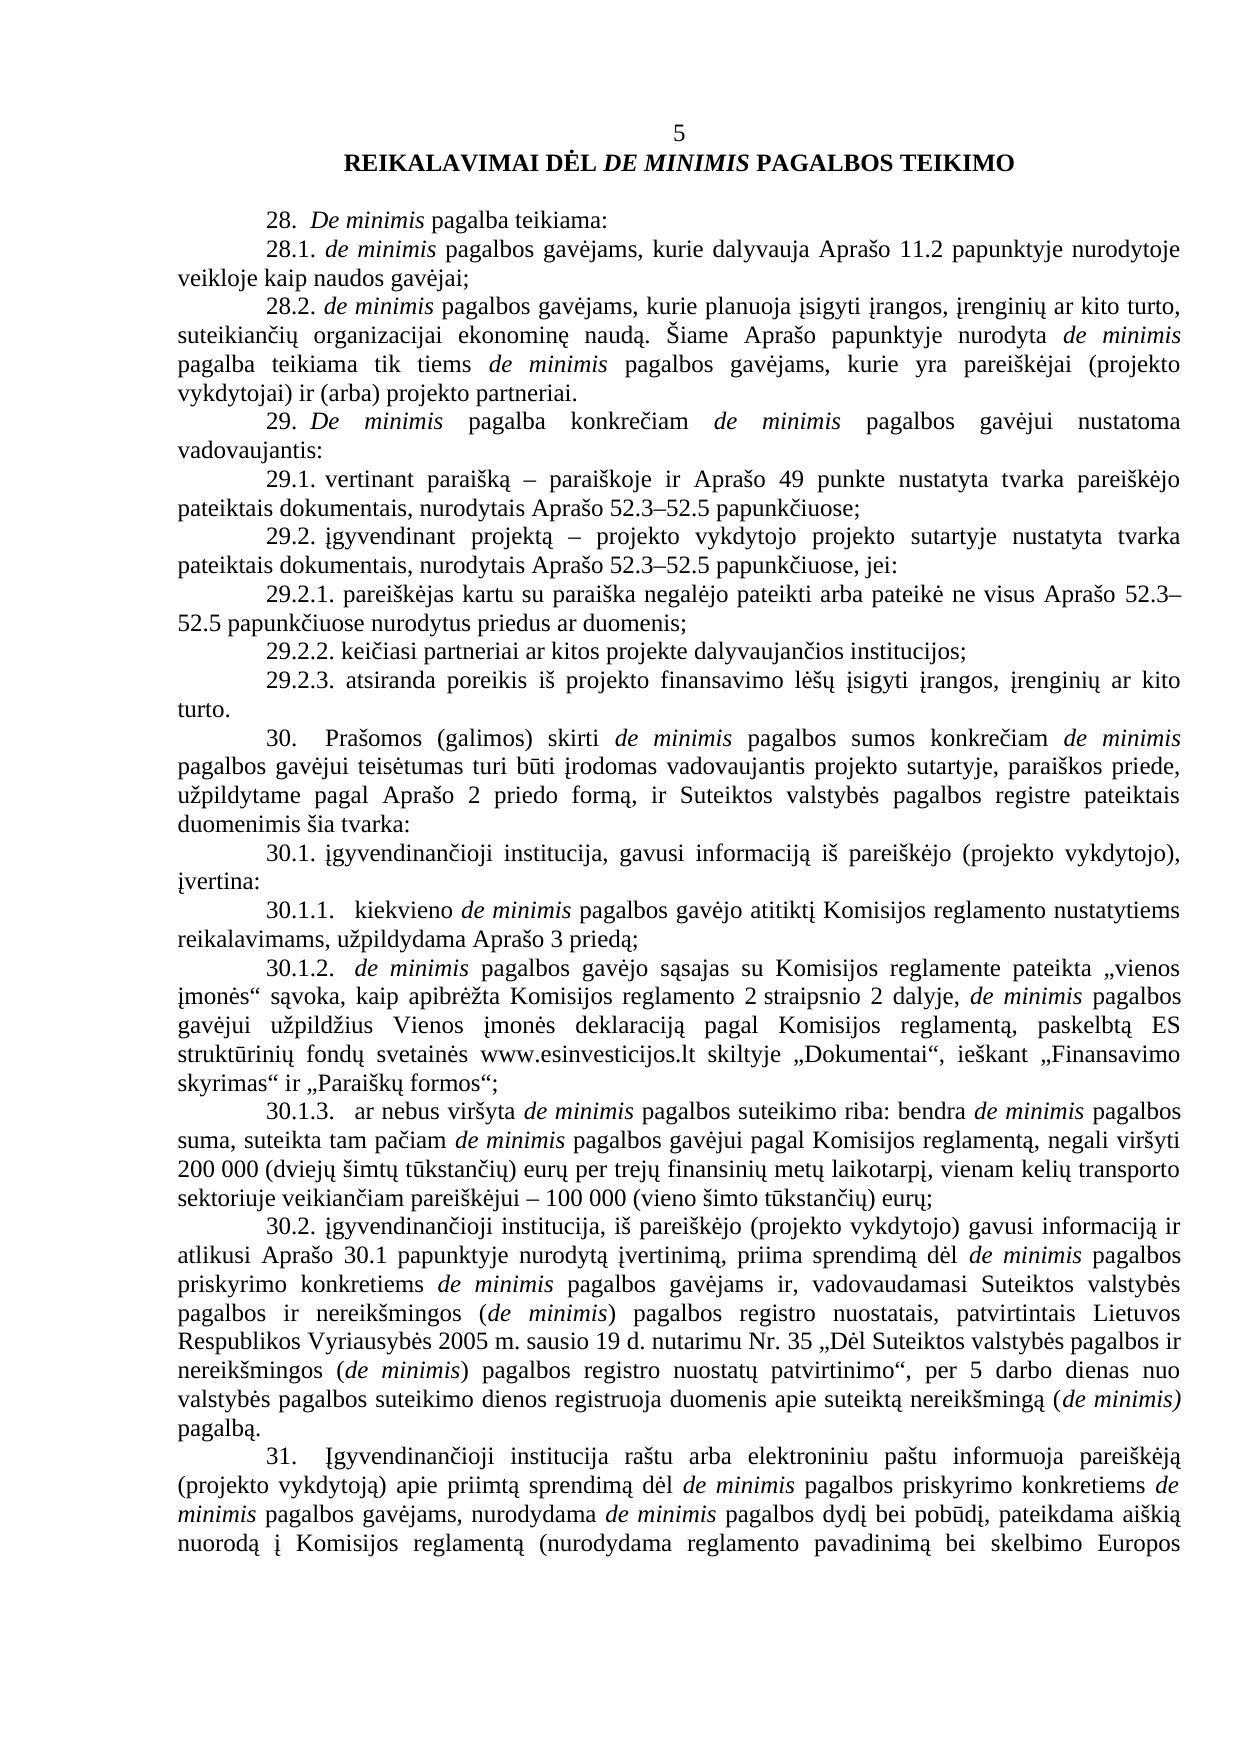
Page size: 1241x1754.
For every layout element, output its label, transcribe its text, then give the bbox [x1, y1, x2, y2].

text 29.2.3. atsiranda poreikis iš projekto finansavimo lėšų įsigyti įrangos, įrenginių ar kito turto. [177, 665, 1181, 723]
text 29.2. įgyvendinant projektą – projekto vykdytojo projekto sutartyje nustatyta tvarka pateiktais dokumentais, nurodytais Aprašo 52.3–52.5 papunkčiuose, jei: [177, 521, 1181, 579]
text 30. Prašomos (galimos) skirti de minimis pagalbos sumos konkrečiam de minimis pagalbos gavėjui teisėtumas turi būti įrodomas vadovaujantis projekto sutartyje, paraiškos priede, užpildytame pagal Aprašo 2 priedo formą, ir Suteiktos valstybės pagalbos registre pateiktais duomenimis šia tvarka: [177, 723, 1181, 838]
text 28. De minimis pagalba teikiama: [177, 205, 1181, 234]
text 31. Įgyvendinančioji institucija raštu arba elektroniniu paštu informuoja pareiškėją (projekto vykdytoją) apie priimtą sprendimą dėl de minimis pagalbos priskyrimo konkretiems de minimis pagalbos gavėjams, nurodydama de minimis pagalbos dydį bei pobūdį, pateikdama aiškią nuorodą į Komisijos reglamentą (nurodydama reglamento pavadinimą bei skelbimo Europos [177, 1441, 1181, 1556]
text 30.1. įgyvendinančioji institucija, gavusi informaciją iš pareiškėjo (projekto vykdytojo), įvertina: [177, 838, 1181, 895]
text 29.2.2. keičiasi partneriai ar kitos projekte dalyvaujančios institucijos; [177, 636, 1181, 665]
text 30.2. įgyvendinančioji institucija, iš pareiškėjo (projekto vykdytojo) gavusi informaciją ir atlikusi Aprašo 30.1 papunktyje nurodytą įvertinimą, priima sprendimą dėl de minimis pagalbos priskyrimo konkretiems de minimis pagalbos gavėjams ir, vadovaudamasi Suteiktos valstybės pagalbos ir nereikšmingos (de minimis) pagalbos registro nuostatais, patvirtintais Lietuvos Respublikos Vyriausybės 2005 m. sausio 19 d. nutarimu Nr. 35 „Dėl Suteiktos valstybės pagalbos ir nereikšmingos (de minimis) pagalbos registro nuostatų patvirtinimo“, per 5 darbo dienas nuo valstybės pagalbos suteikimo dienos registruoja duomenis apie suteiktą nereikšmingą (de minimis) pagalbą. [177, 1211, 1181, 1441]
text 30.1.1. kiekvieno de minimis pagalbos gavėjo atitiktį Komisijos reglamento nustatytiems reikalavimams, užpildydama Aprašo 3 priedą; [177, 895, 1181, 953]
text 30.1.3. ar nebus viršyta de minimis pagalbos suteikimo riba: bendra de minimis pagalbos suma, suteikta tam pačiam de minimis pagalbos gavėjui pagal Komisijos reglamentą, negali viršyti 200 000 (dviejų šimtų tūkstančių) eurų per trejų finansinių metų laikotarpį, vienam kelių transporto sektoriuje veikiančiam pareiškėjui – 100 000 (vieno šimto tūkstančių) eurų; [177, 1096, 1181, 1211]
text 30.1.2. de minimis pagalbos gavėjo sąsajas su Komisijos reglamente pateikta „vienos įmonės“ sąvoka, kaip apibrėžta Komisijos reglamento 2 straipsnio 2 dalyje, de minimis pagalbos gavėjui užpildžius Vienos įmonės deklaraciją pagal Komisijos reglamentą, paskelbtą ES struktūrinių fondų svetainės www.esinvesticijos.lt skiltyje „Dokumentai“, ieškant „Finansavimo skyrimas“ ir „Paraiškų formos“; [177, 953, 1181, 1096]
text REIKALAVIMAI DĖL DE MINIMIS PAGALBOS TEIKIMO [177, 148, 1181, 176]
text 29.1. vertinant paraišką – paraiškoje ir Aprašo 49 punkte nustatyta tvarka pareiškėjo pateiktais dokumentais, nurodytais Aprašo 52.3–52.5 papunkčiuose; [177, 464, 1181, 521]
text 28.1. de minimis pagalbos gavėjams, kurie dalyvauja Aprašo 11.2 papunktyje nurodytoje veikloje kaip naudos gavėjai; [177, 234, 1181, 291]
text 29.2.1. pareiškėjas kartu su paraiška negalėjo pateikti arba pateikė ne visus Aprašo 52.3–52.5 papunkčiuose nurodytus priedus ar duomenis; [177, 579, 1181, 636]
text 28.2. de minimis pagalbos gavėjams, kurie planuoja įsigyti įrangos, įrenginių ar kito turto, suteikiančių organizacijai ekonominę naudą. Šiame Aprašo papunktyje nurodyta de minimis pagalba teikiama tik tiems de minimis pagalbos gavėjams, kurie yra pareiškėjai (projekto vykdytojai) ir (arba) projekto partneriai. [177, 291, 1181, 406]
text 29. De minimis pagalba konkrečiam de minimis pagalbos gavėjui nustatoma vadovaujantis: [177, 406, 1181, 464]
